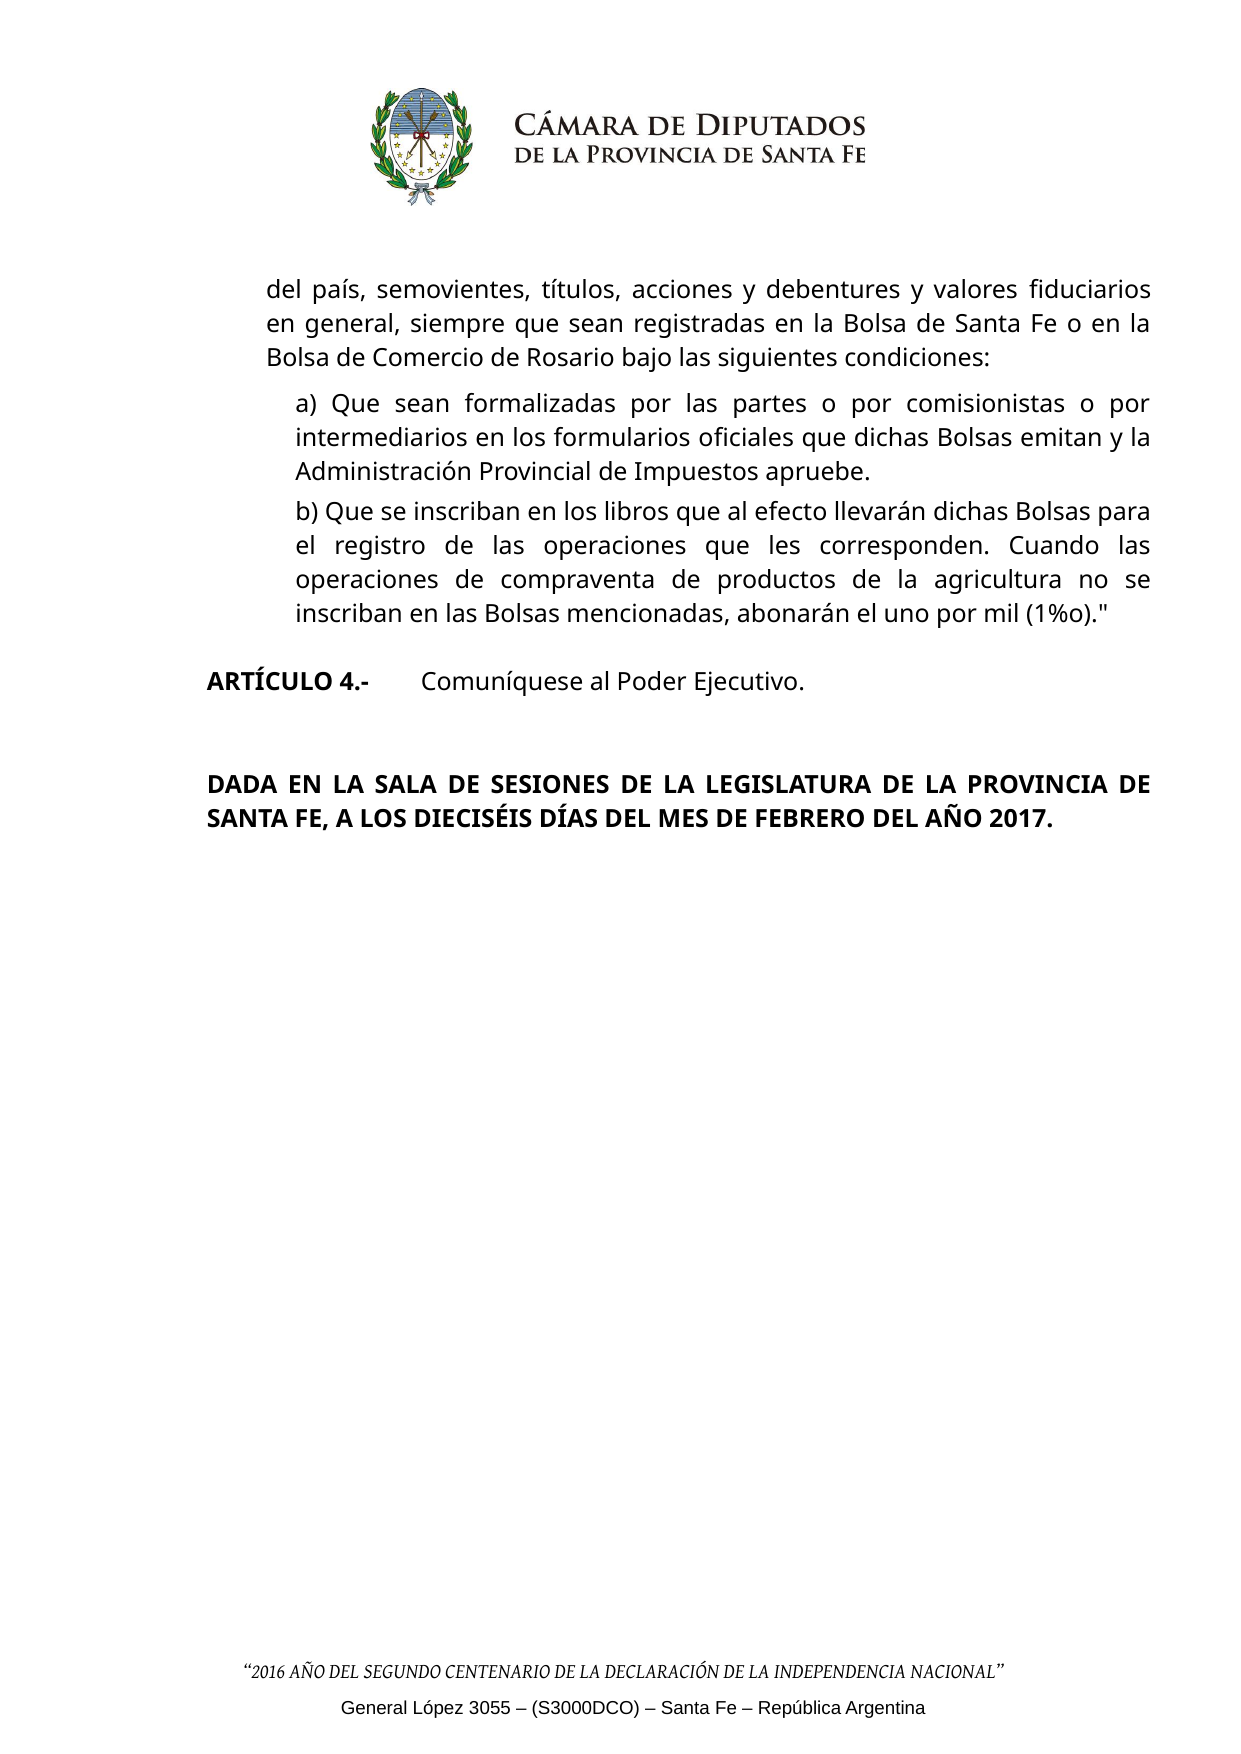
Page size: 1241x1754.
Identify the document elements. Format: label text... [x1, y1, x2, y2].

text DADA EN LA SALA DE SESIONES DE LA LEGISLATURA DE LA PROVINCIA DE SANTA FE, A LOS DIECISÉIS DÍAS DEL MES DE FEBRERO DEL AÑO 2017. [207, 766, 1152, 834]
text del país, semovientes, títulos, acciones y debentures y valores ﬁduciarios en general, siempre que sean registradas en la Bolsa de Santa Fe o en la Bolsa de Comercio de Rosario bajo las siguientes condiciones: [266, 272, 1152, 374]
text b) Que se inscriban en los libros que al efecto llevarán dichas Bolsas para el registro de las operaciones que les corresponden. Cuando las operaciones de compraventa de productos de la agricultura no se inscriban en las Bolsas mencionadas, abonarán el uno por mil (1%o)." [295, 494, 1152, 630]
table_header ARTÍCULO 4.- [207, 664, 421, 714]
text Comuníquese al Poder Ejecutivo. [421, 664, 1152, 698]
picture [370, 88, 866, 210]
text a) Que sean formalizadas por las partes o por comisionistas o por intermediarios en los formularios oﬁciales que dichas Bolsas emitan y la Administración Provincial de Impuestos apruebe. [295, 386, 1152, 488]
